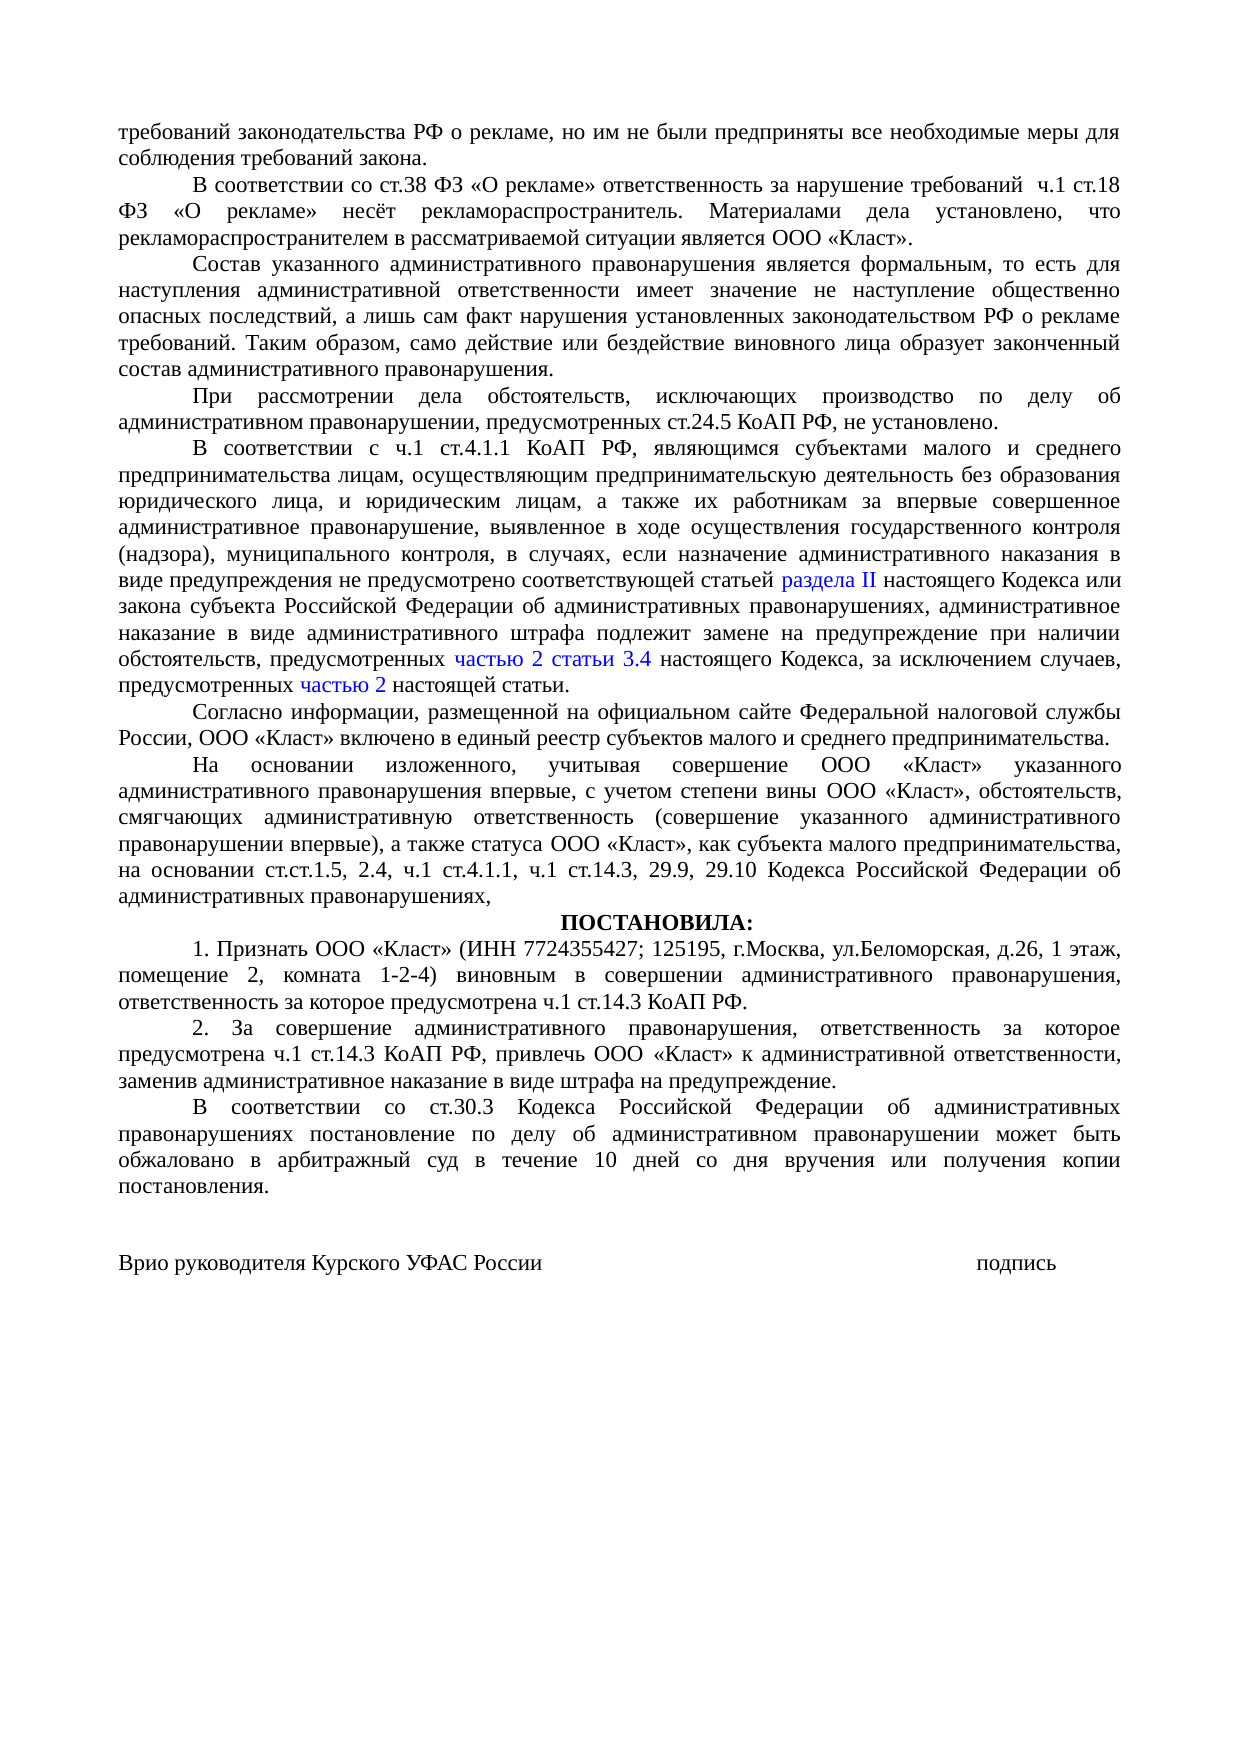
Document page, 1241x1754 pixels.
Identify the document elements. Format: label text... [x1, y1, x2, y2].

text При рассмотрении дела обстоятельств, исключающих производство по делу об административном правонарушении, предусмотренных ст.24.5 КоАП РФ, не установлено. [118, 382, 1122, 434]
text Врио руководителя Курского УФАС России подпись [118, 1249, 1122, 1275]
text Согласно информации, размещенной на официальном сайте Федеральной налоговой службы России, ООО «Класт» включено в единый реестр субъектов малого и среднего предпринимательства. [118, 698, 1122, 751]
text На основании изложенного, учитывая совершение ООО «Класт» указанного административного правонарушения впервые, с учетом степени вины ООО «Класт», обстоятельств, смягчающих административную ответственность (совершение указанного административного правонарушении впервые), а также статуса ООО «Класт», как субъекта малого предпринимательства, на основании ст.ст.1.5, 2.4, ч.1 ст.4.1.1, ч.1 ст.14.3, 29.9, 29.10 Кодекса Российской Федерации об административных правонарушениях, [118, 751, 1122, 909]
text 2. За совершение административного правонарушения, ответственность за которое предусмотрена ч.1 ст.14.3 КоАП РФ, привлечь ООО «Класт» к административной ответственности, заменив административное наказание в виде штрафа на предупреждение. [118, 1014, 1122, 1093]
text 1. Признать ООО «Класт» (ИНН 7724355427; 125195, г.Москва, ул.Беломорская, д.26, 1 этаж, помещение 2, комната 1-2-4) виновным в совершении административного правонарушения, ответственность за которое предусмотрена ч.1 ст.14.3 КоАП РФ. [118, 935, 1122, 1014]
text Состав указанного административного правонарушения является формальным, то есть для наступления административной ответственности имеет значение не наступление общественно опасных последствий, а лишь сам факт нарушения установленных законодательством РФ о рекламе требований. Таким образом, само действие или бездействие виновного лица образует законченный состав административного правонарушения. [118, 250, 1122, 382]
text В соответствии с ч.1 ст.4.1.1 КоАП РФ, являющимся субъектами малого и среднего предпринимательства лицам, осуществляющим предпринимательскую деятельность без образования юридического лица, и юридическим лицам, а также их работникам за впервые совершенное административное правонарушение, выявленное в ходе осуществления государственного контроля (надзора), муниципального контроля, в случаях, если назначение административного наказания в виде предупреждения не предусмотрено соответствующей статьей раздела II настоящего Кодекса или закона субъекта Российской Федерации об административных правонарушениях, административное наказание в виде административного штрафа подлежит замене на предупреждение при наличии обстоятельств, предусмотренных частью 2 статьи 3.4 настоящего Кодекса, за исключением случаев, предусмотренных частью 2 настоящей статьи. [118, 434, 1122, 698]
text В соответствии со ст.30.3 Кодекса Российской Федерации об административных правонарушениях постановление по делу об административном правонарушении может быть обжаловано в арбитражный суд в течение 10 дней со дня вручения или получения копии постановления. [118, 1093, 1122, 1199]
text требований законодательства РФ о рекламе, но им не были предприняты все необходимые меры для соблюдения требований закона. В соответствии со ст.38 ФЗ «О рекламе» ответственность за нарушение требований ч.1 ст.18 ФЗ «О рекламе» несёт рекламораспространитель. Материалами дела установлено, что рекламораспространителем в рассматриваемой ситуации является ООО «Класт». [118, 118, 1122, 250]
text ПОСТАНОВИЛА: [118, 909, 1122, 935]
